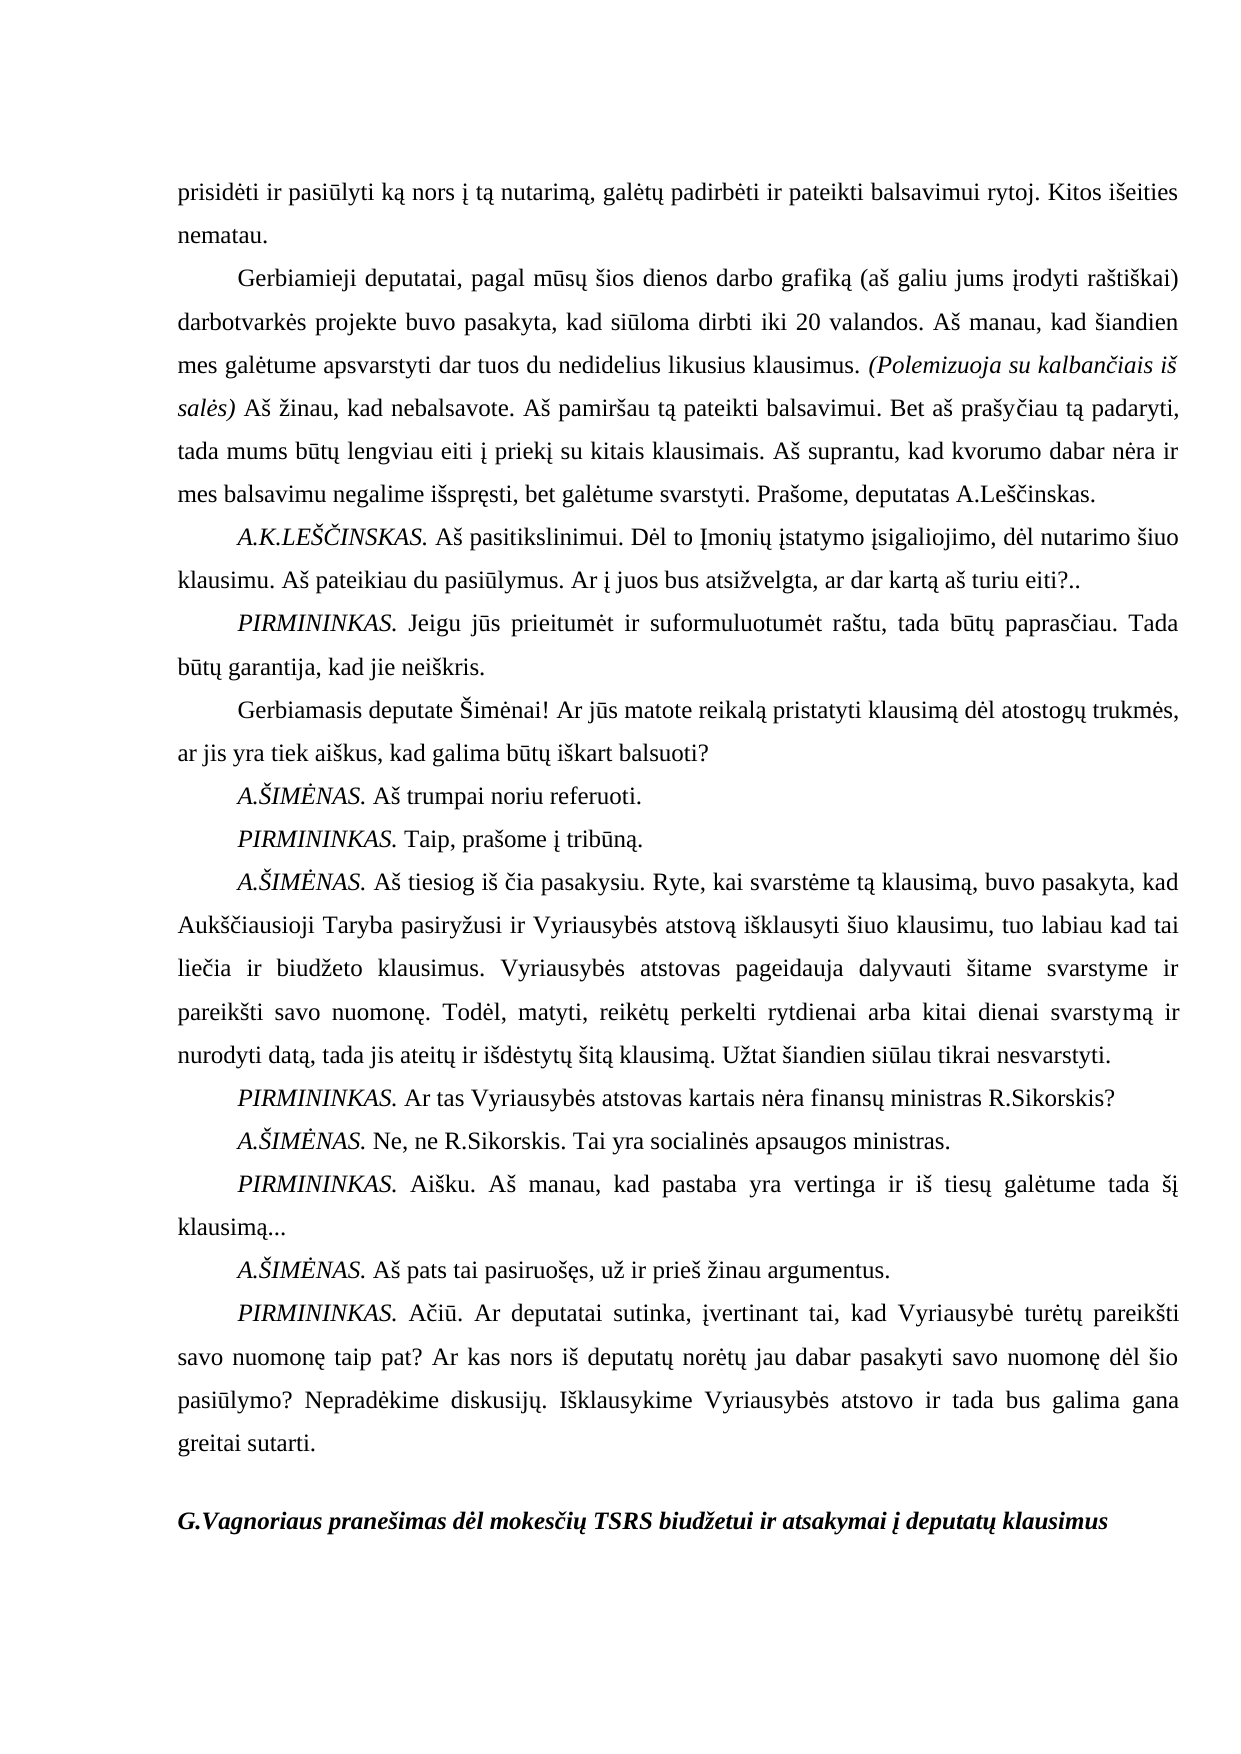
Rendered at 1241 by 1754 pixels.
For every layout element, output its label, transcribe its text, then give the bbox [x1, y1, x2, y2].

text A.ŠIMĖNAS. Aš trumpai noriu referuoti. [177, 781, 1180, 810]
text A.ŠIMĖNAS. Aš pats tai pasiruošęs, už ir prieš žinau argumentus. [177, 1255, 1180, 1284]
text Gerbiamasis deputate Šimėnai! Ar jūs matote reikalą pristatyti klausimą dėl atostogų trukmės, ar jis yra tiek aiškus, kad galima būtų iškart balsuoti? [177, 695, 1180, 767]
text PIRMININKAS. Taip, prašome į tribūną. [177, 824, 1180, 853]
text PIRMININKAS. Aišku. Aš manau, kad pastaba yra vertinga ir iš tiesų galėtume tada šį klausimą... [177, 1169, 1180, 1241]
text prisidėti ir pasiūlyti ką nors į tą nutarimą, galėtų padirbėti ir pateikti balsavimui rytoj. Kitos išeities nematau. [177, 177, 1180, 249]
text PIRMININKAS. Ačiū. Ar deputatai sutinka, įvertinant tai, kad Vyriausy­bė turėtų pareikšti savo nuomonę taip pat? Ar kas nors iš deputatų norėtų jau dabar pasakyti savo nuomonę dėl šio pasiūlymo? Nepradėkime diskusi­jų. Išklausykime Vyriausybės atstovo ir tada bus galima gana greitai sutarti. [177, 1298, 1180, 1457]
text A.ŠIMĖNAS. Ne, ne R.Sikorskis. Tai yra socialinės apsaugos ministras. [177, 1126, 1180, 1155]
text PIRMININKAS. Ar tas Vyriausybės atstovas kartais nėra finansų ministras R.Sikorskis? [177, 1083, 1180, 1112]
text Gerbiamieji deputatai, pagal mūsų šios dienos darbo grafiką (aš galiu jums įrodyti raštiškai) darbotvarkės projekte buvo pasakyta, kad siūloma dirbti iki 20 valandos. Aš manau, kad šiandien mes galėtume apsvarstyti dar tuos du nedidelius likusius klausimus. (Polemizuoja su kalbančiais iš salės) Aš žinau, kad nebalsavote. Aš pamiršau tą pateikti balsavimui. Bet aš prašy­čiau tą padaryti, tada mums būtų lengviau eiti į priekį su kitais klausimais. Aš suprantu, kad kvorumo dabar nėra ir mes balsavimu negalime išspręsti, bet galėtume svarstyti. Prašome, deputatas A.Leščinskas. [177, 263, 1180, 508]
text A.K.LEŠČINSKAS. Aš pasitikslinimui. Dėl to Įmonių įstatymo įsigaliojimo, dėl nutarimo šiuo klausimu. Aš pateikiau du pasiūlymus. Ar į juos bus atsižvelgta, ar dar kartą aš turiu eiti?.. [177, 522, 1180, 594]
text A.ŠIMĖNAS. Aš tiesiog iš čia pasakysiu. Ryte, kai svarstėme tą klausimą, buvo pasakyta, kad Aukščiausioji Taryba pasiryžusi ir Vyriausybės atstovą išklausyti šiuo klausimu, tuo labiau kad tai liečia ir biudžeto klausimus. Vyriausybės atstovas pageidauja dalyvauti šitame svarstyme ir pareikšti savo nuomonę. Todėl, matyti, reikėtų perkelti rytdienai arba kitai dienai svarsty­mą ir nurodyti datą, tada jis ateitų ir išdėstytų šitą klausimą. Užtat šiandien siūlau tikrai nesvarstyti. [177, 867, 1180, 1068]
subtitle G.Vagnoriaus pranešimas dėl mokesčių TSRS biudžetui ir atsakymai į deputatų klausimus [177, 1506, 1181, 1535]
text PIRMININKAS. Jeigu jūs prieitumėt ir suformuluotumėt raštu, tada būtų paprasčiau. Tada būtų garantija, kad jie neiškris. [177, 608, 1180, 680]
